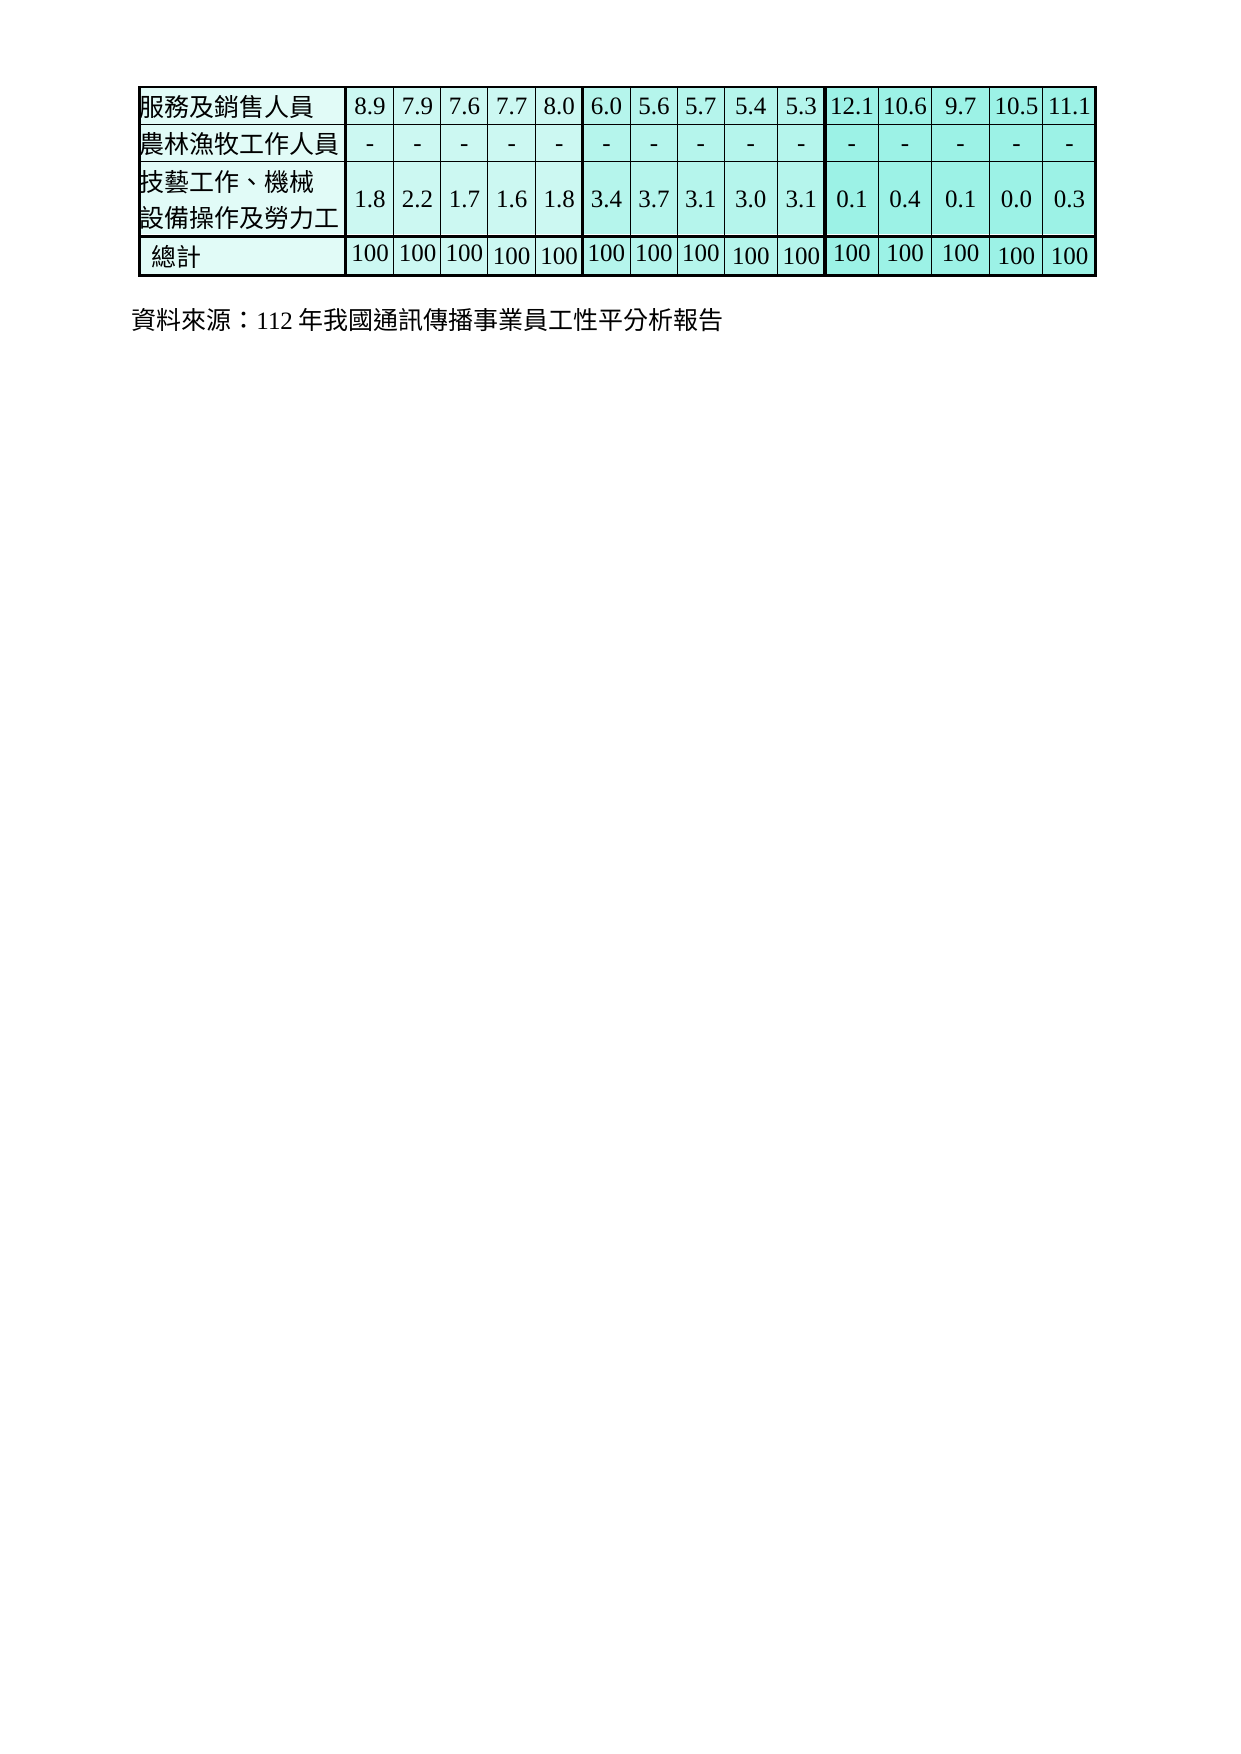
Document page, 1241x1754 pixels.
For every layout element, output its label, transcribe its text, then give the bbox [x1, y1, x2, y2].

table_cell 3.1 [778, 162, 823, 234]
table_cell - [536, 125, 581, 161]
table_cell 12.1 [827, 88, 878, 124]
table_cell 7.7 [488, 88, 535, 124]
table_cell 2.2 [394, 162, 440, 234]
table_cell 0.4 [879, 162, 931, 234]
table_cell 3.1 [678, 162, 724, 234]
table_cell 5.3 [778, 88, 823, 124]
table_cell 100 [725, 238, 777, 274]
table_cell 0.0 [990, 162, 1042, 234]
table_cell 1.8 [536, 162, 581, 234]
table_cell 0.3 [1043, 162, 1094, 234]
table_cell - [827, 125, 878, 161]
table_cell 100 [631, 238, 677, 274]
table_cell 總計 [141, 238, 344, 274]
table_cell 3.4 [584, 162, 630, 234]
table_cell - [725, 125, 777, 161]
table_cell 100 [536, 238, 581, 274]
table_cell 100 [488, 238, 535, 274]
table_cell 1.7 [441, 162, 487, 234]
table_cell 100 [347, 238, 393, 274]
table_cell - [678, 125, 724, 161]
table_cell 1.8 [347, 162, 393, 234]
table_cell - [778, 125, 823, 161]
table_cell 5.7 [678, 88, 724, 124]
table_cell 100 [394, 238, 440, 274]
text 資料來源：112年我國通訊傳播事業員工性平分析報告 [131, 301, 1114, 337]
table_cell - [990, 125, 1042, 161]
table_cell 100 [584, 238, 630, 274]
table_cell 100 [778, 238, 823, 274]
table_cell 100 [827, 238, 878, 274]
table_cell 7.6 [441, 88, 487, 124]
table_cell - [441, 125, 487, 161]
table_cell - [932, 125, 989, 161]
table_cell 3.7 [631, 162, 677, 234]
table_cell 100 [879, 238, 931, 274]
table_cell 100 [990, 238, 1042, 274]
table_cell 9.7 [932, 88, 989, 124]
table_cell 8.0 [536, 88, 581, 124]
table_cell 11.1 [1043, 88, 1094, 124]
table_cell 10.6 [879, 88, 931, 124]
table_cell - [631, 125, 677, 161]
table_cell 0.1 [827, 162, 878, 234]
table_cell - [488, 125, 535, 161]
table_cell - [1043, 125, 1094, 161]
table_cell 農林漁牧工作人員 [141, 125, 344, 161]
table_cell - [879, 125, 931, 161]
table_cell 5.6 [631, 88, 677, 124]
table_cell - [394, 125, 440, 161]
table_cell 服務及銷售人員 [141, 88, 344, 124]
table_cell 100 [678, 238, 724, 274]
table_cell 8.9 [347, 88, 393, 124]
table_cell 7.9 [394, 88, 440, 124]
table_cell 技藝工作、機械 設備操作及勞力工 [141, 162, 344, 234]
table_cell 3.0 [725, 162, 777, 234]
table_cell 10.5 [990, 88, 1042, 124]
table_cell 100 [932, 238, 989, 274]
table_cell 1.6 [488, 162, 535, 234]
table_cell - [347, 125, 393, 161]
table_cell 6.0 [584, 88, 630, 124]
table_cell 100 [441, 238, 487, 274]
table_cell - [584, 125, 630, 161]
table_cell 100 [1043, 238, 1094, 274]
table_cell 5.4 [725, 88, 777, 124]
table_cell 0.1 [932, 162, 989, 234]
